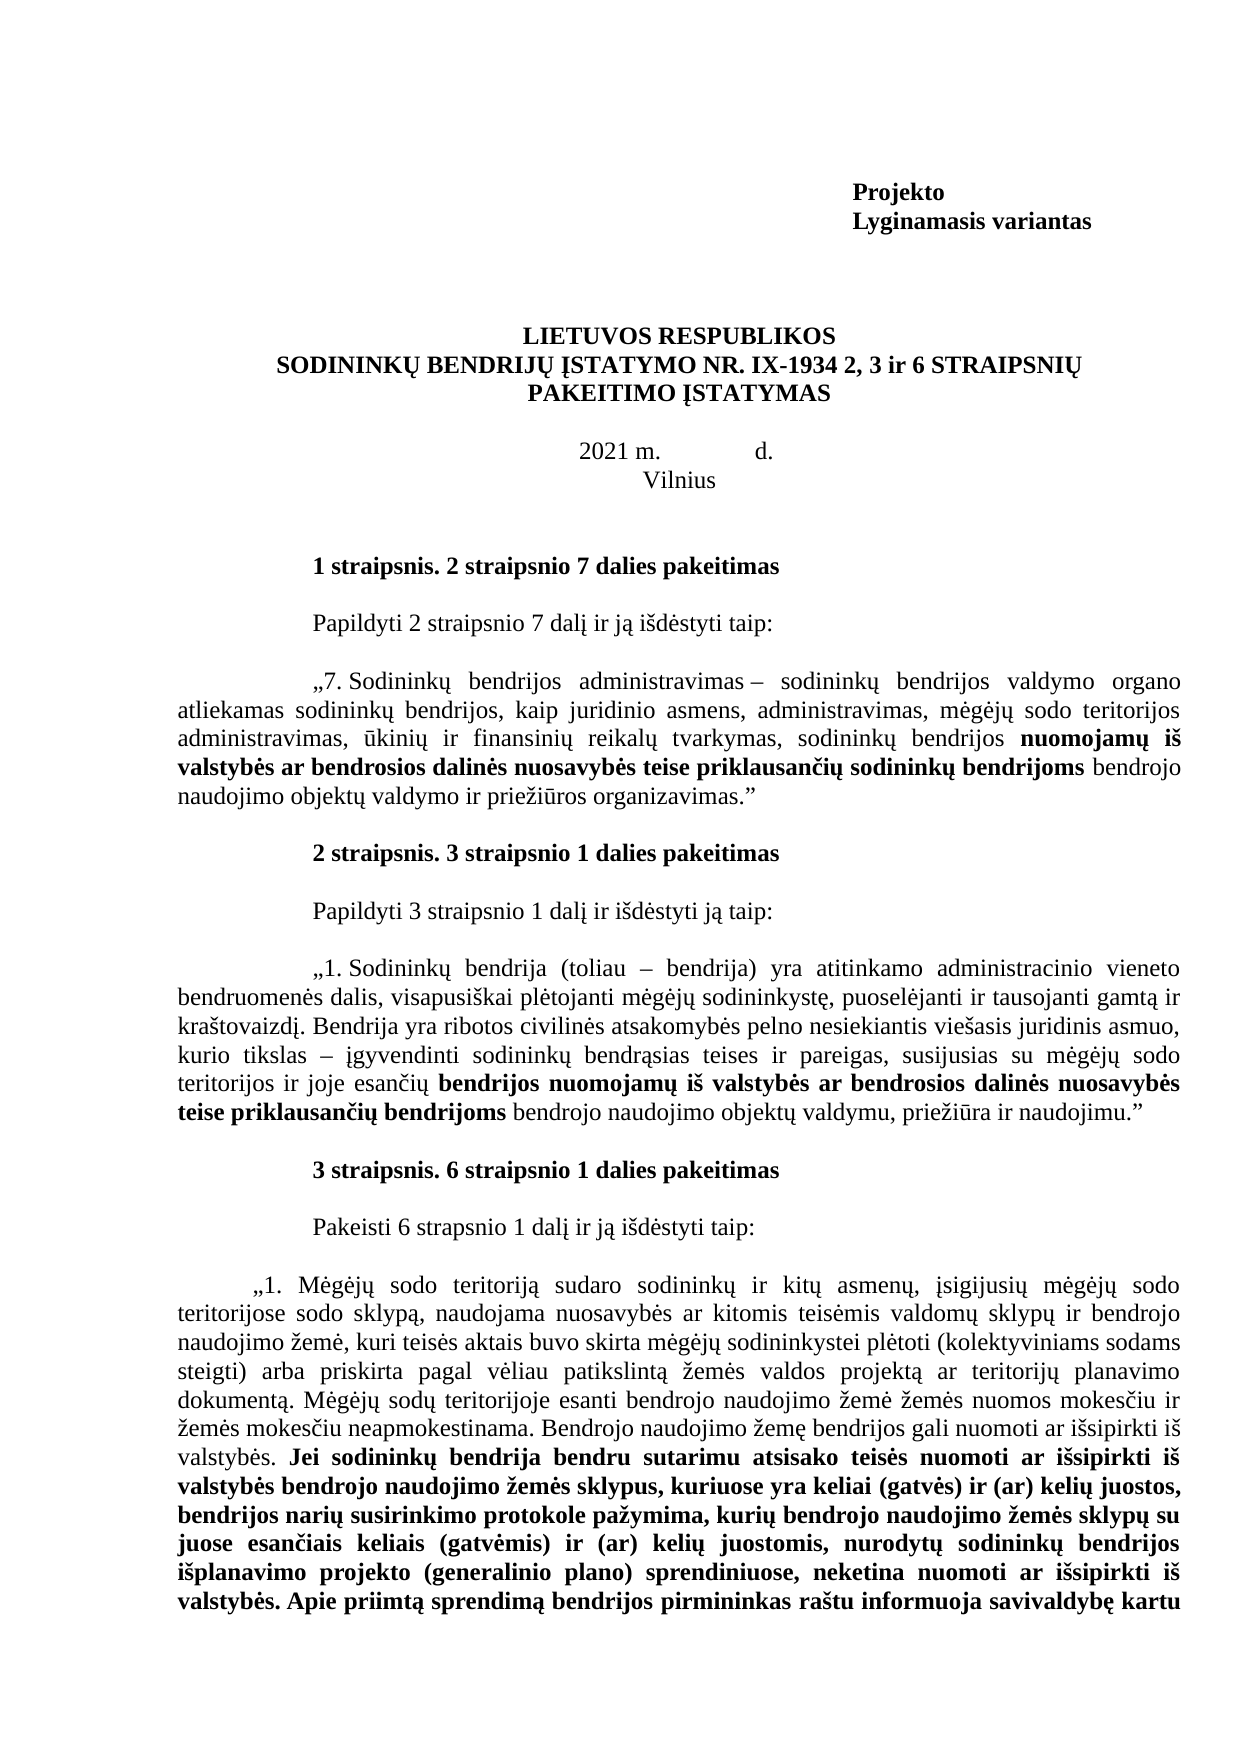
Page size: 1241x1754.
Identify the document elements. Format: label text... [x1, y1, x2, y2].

text Papildyti 3 straipsnio 1 dalį ir išdėstyti ją taip: [177, 896, 1181, 925]
text 2 straipsnis. 3 straipsnio 1 dalies pakeitimas [177, 838, 1181, 867]
text „1. Sodininkų bendrija (toliau – bendrija) yra atitinkamo administracinio vieneto bendruomenės dalis, visapusiškai plėtojanti mėgėjų sodininkystę, puoselėjanti ir tausojanti gamtą ir kraštovaizdį. Bendrija yra ribotos civilinės atsakomybės pelno nesiekiantis viešasis juridinis asmuo, kurio tikslas – įgyvendinti sodininkų bendrąsias teises ir pareigas, susijusias su mėgėjų sodo teritorijos ir joje esančių bendrijos nuomojamų iš valstybės ar bendrosios dalinės nuosavybės teise priklausančių bendrijoms bendrojo naudojimo objektų valdymu, priežiūra ir naudojimu.” [177, 953, 1181, 1126]
text Papildyti 2 straipsnio 7 dalį ir ją išdėstyti taip: [177, 608, 1181, 637]
text „1. Mėgėjų sodo teritoriją sudaro sodininkų ir kitų asmenų, įsigijusių mėgėjų sodo teritorijose sodo sklypą, naudojama nuosavybės ar kitomis teisėmis valdomų sklypų ir bendrojo naudojimo žemė, kuri teisės aktais buvo skirta mėgėjų sodininkystei plėtoti (kolektyviniams sodams steigti) arba priskirta pagal vėliau patikslintą žemės valdos projektą ar teritorijų planavimo dokumentą. Mėgėjų sodų teritorijoje esanti bendrojo naudojimo žemė žemės nuomos mokesčiu ir žemės mokesčiu neapmokestinama. Bendrojo naudojimo žemę bendrijos gali nuomoti ar išsipirkti iš valstybės. Jei sodininkų bendrija bendru sutarimu atsisako teisės nuomoti ar išsipirkti iš valstybės bendrojo naudojimo žemės sklypus, kuriuose yra keliai (gatvės) ir (ar) kelių juostos, bendrijos narių susirinkimo protokole pažymima, kurių bendrojo naudojimo žemės sklypų su juose esančiais keliais (gatvėmis) ir (ar) kelių juostomis, nurodytų sodininkų bendrijos išplanavimo projekto (generalinio plano) sprendiniuose, neketina nuomoti ar išsipirkti iš valstybės. Apie priimtą sprendimą bendrijos pirmininkas raštu informuoja savivaldybę kartu pateikdamas bendrijos susirinkimo protokolą. Savivaldybė nurodytus valstybinius bendrojo naudojimo žemės sklypus perima Lietuvos Respublikos Vyriausybės patvirtintose valstybinės žemės sklypų perdavimo valdyti, naudoti ir disponuoti jais patikėjimo teise savivaldybėms taisyklėse nustatyta tvarka. Kai sodininkų bendrijos išplanavimo projekte (generaliniame plane) esantys sprendiniai neatitinka realios situacijos vietovėje, savivaldybė suformuoja keliui (gatvei) skirtą žemės sklypą Lietuvos Respublikos Vyriausybės patvirtintuose Nekilnojamojo turto kadastro nuostatuose nustatyta tvarka. Bendrijos bendrojo naudojimo žemėje esanti vandens tiekimo ir (arba) nuotekų tvarkymo infrastruktūra bendrijų iniciatyva įstatymų ir Lietuvos Respublikos Vyriausybės nustatyta tvarka iš bendrijų išperkama arba perduodama savivaldybėms ir (ar) savivaldybių kontroliuojamoms įmonėms. Bendrijos bendrojo naudojimo žemėje esantys žemės sklypai su juose esančiais keliais (gatvėmis) ir (ar) kelių juostomis bendrijų iniciatyva (bendrijos susirinkimo sprendimu) Vyriausybės patvirtintose Valstybinės žemės sklypų perdavimo valdyti, naudoti ir disponuoti jais patikėjimo teise savivaldybėms taisyklėse nustatyta tvarka ir sąlygomis perduodami savivaldybėms. Bendrijų pirmininkai su savivaldybėmis pasirašo ketinimo protokolus dėl savivaldybėms perduotinų kelių (gatvių) užimamų žemės sklypų suformavimui, perdavimui ir perėmimui reikalingų parengiamųjų darbų atlikimo sąlygų. Kelių (gatvių) kadastriniai matavimai ir įregistravimas Nekilnojamojo turto registre finansuojamas Vyriausybės nustatyta tvarka. Kelius (gatves) savivaldybės perima pagal ketinimo protokole nustatytas sąlygas, laiką ir laikydamosi šios prioritetų eilės: [177, 1270, 1181, 1615]
text PAKEITIMO ĮSTATYMAS [177, 378, 1181, 407]
text 1 straipsnis. 2 straipsnio 7 dalies pakeitimas [177, 551, 1181, 580]
text Vilnius [177, 465, 1181, 493]
text „7. Sodininkų bendrijos administravimas – sodininkų bendrijos valdymo organo atliekamas sodininkų bendrijos, kaip juridinio asmens, administravimas, mėgėjų sodo teritorijos administravimas, ūkinių ir finansinių reikalų tvarkymas, sodininkų bendrijos nuomojamų iš valstybės ar bendrosios dalinės nuosavybės teise priklausančių sodininkų bendrijoms bendrojo naudojimo objektų valdymo ir priežiūros organizavimas.” [177, 666, 1181, 810]
text LIETUVOS RESPUBLIKOS [177, 321, 1181, 350]
text 2021 m. d. [177, 436, 1181, 465]
text SODININKŲ BENDRIJŲ ĮSTATYMO NR. IX-1934 2, 3 ir 6 STRAIPSNIŲ [177, 350, 1181, 378]
text Projekto Lyginamasis variantas [177, 177, 1181, 235]
text 3 straipsnis. 6 straipsnio 1 dalies pakeitimas [177, 1155, 1181, 1183]
text Pakeisti 6 strapsnio 1 dalį ir ją išdėstyti taip: [177, 1212, 1181, 1241]
